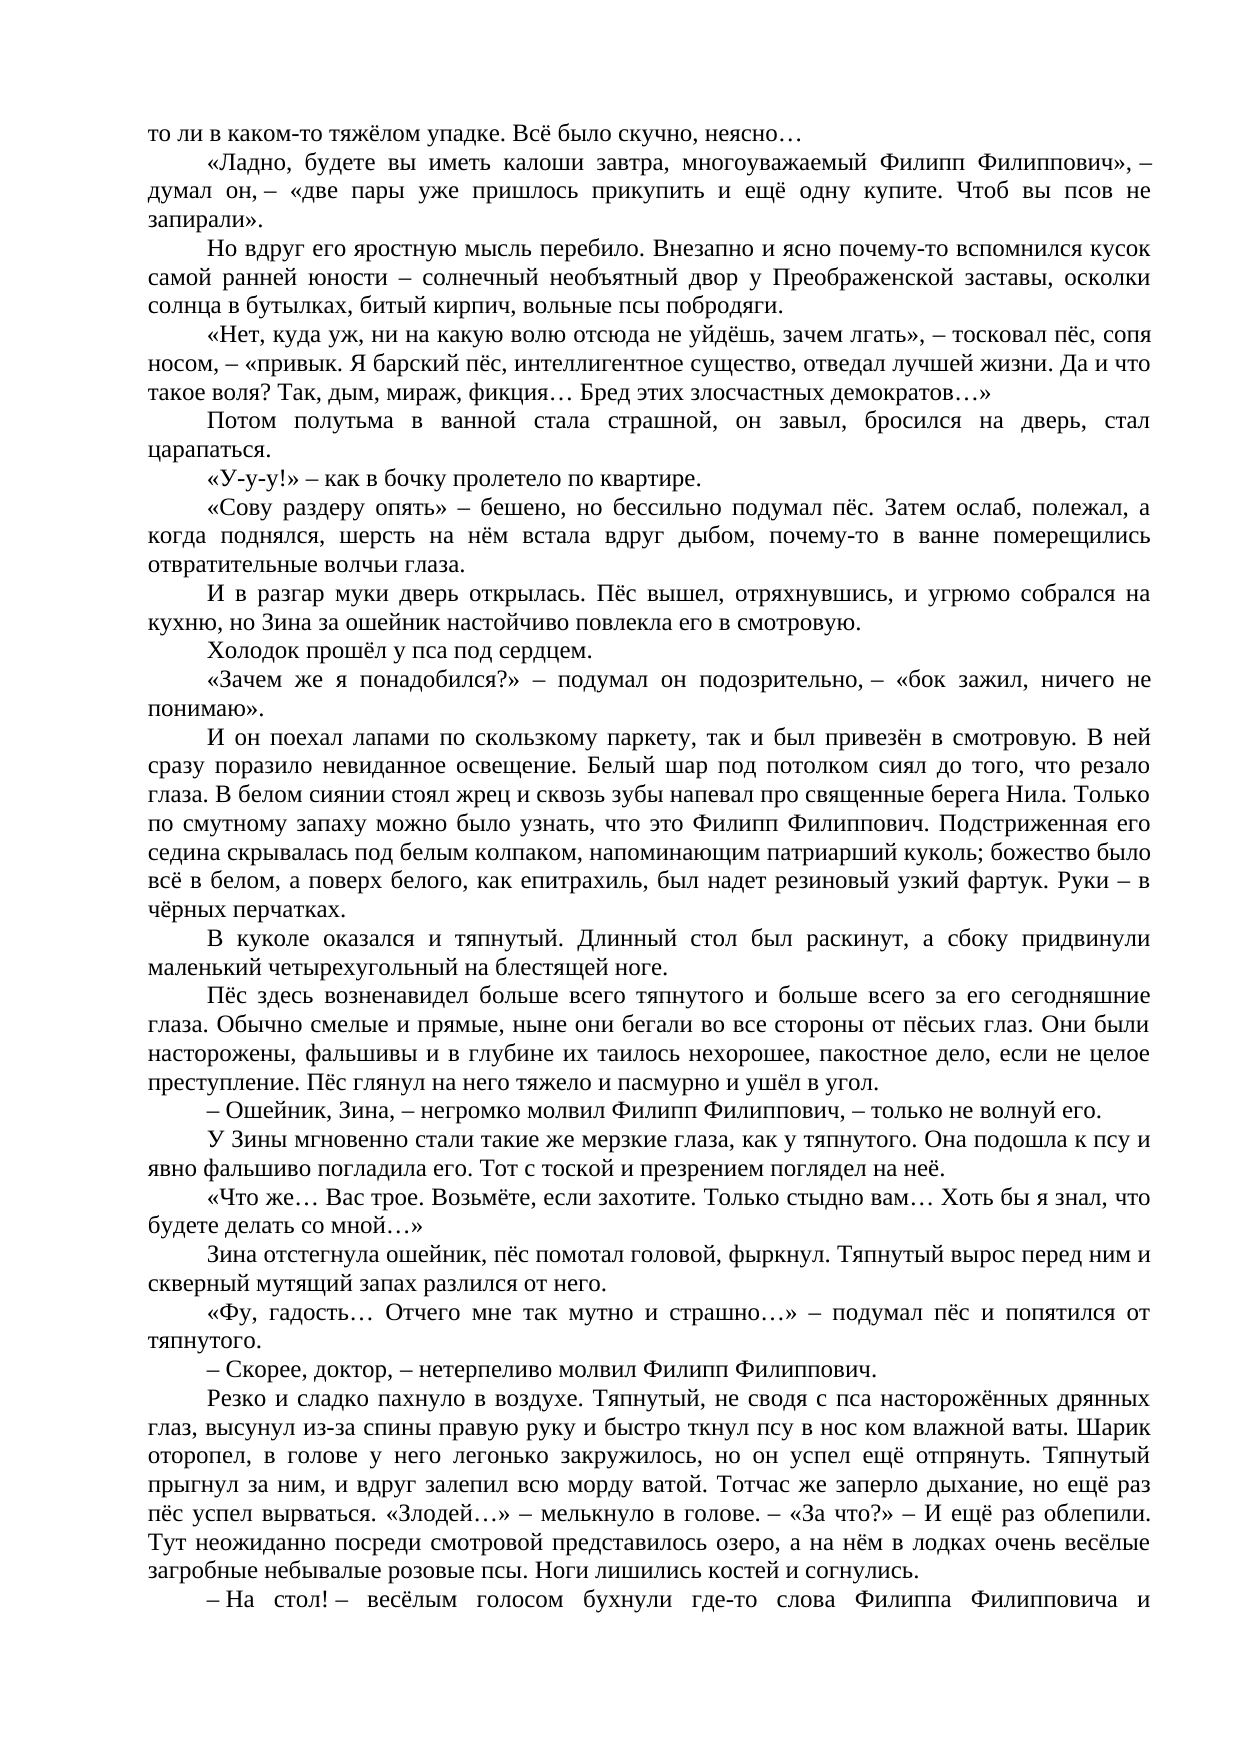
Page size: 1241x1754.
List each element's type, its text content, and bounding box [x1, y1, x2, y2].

text «Зачем же я понадобился?» – подумал он подозрительно, – «бок зажил, ничего не понимаю». [148, 664, 1152, 722]
text Но вдруг его яростную мысль перебило. Внезапно и ясно почему-то вспомнился кусок самой ранней юности – солнечный необъятный двор у Преображенской заставы, осколки солнца в бутылках, битый кирпич, вольные псы побродяги. [148, 233, 1152, 319]
text У Зины мгновенно стали такие же мерзкие глаза, как у тяпнутого. Она подошла к псу и явно фальшиво погладила его. Тот с тоской и презрением поглядел на неё. [148, 1124, 1152, 1182]
text «Фу, гадость… Отчего мне так мутно и страшно…» – подумал пёс и попятился от тяпнутого. [148, 1297, 1152, 1354]
text И он поехал лапами по скользкому паркету, так и был привезён в смотровую. В ней сразу поразило невиданное освещение. Белый шар под потолком сиял до того, что резало глаза. В белом сиянии стоял жрец и сквозь зубы напевал про священные берега Нила. Только по смутному запаху можно было узнать, что это Филипп Филиппович. Подстриженная его седина скрывалась под белым колпаком, напоминающим патриарший куколь; божество было всё в белом, а поверх белого, как епитрахиль, был надет резиновый узкий фартук. Руки – в чёрных перчатках. [148, 722, 1152, 923]
text И в разгар муки дверь открылась. Пёс вышел, отряхнувшись, и угрюмо собрался на кухню, но Зина за ошейник настойчиво повлекла его в смотровую. [148, 578, 1152, 636]
text Холодок прошёл у пса под сердцем. [148, 636, 1152, 664]
text – Скорее, доктор, – нетерпеливо молвил Филипп Филиппович. [148, 1354, 1152, 1383]
text Резко и сладко пахнуло в воздухе. Тяпнутый, не сводя с пса насторожённых дрянных глаз, высунул из-за спины правую руку и быстро ткнул псу в нос ком влажной ваты. Шарик оторопел, в голове у него легонько закружилось, но он успел ещё отпрянуть. Тяпнутый прыгнул за ним, и вдруг залепил всю морду ватой. Тотчас же заперло дыхание, но ещё раз пёс успел вырваться. «Злодей…» – мелькнуло в голове. – «За что?» – И ещё раз облепили. Тут неожиданно посреди смотровой представилось озеро, а на нём в лодках очень весёлые загробные небывалые розовые псы. Ноги лишились костей и согнулись. [148, 1383, 1152, 1584]
text Потом полутьма в ванной стала страшной, он завыл, бросился на дверь, стал царапаться. [148, 406, 1152, 463]
text Пёс здесь возненавидел больше всего тяпнутого и больше всего за его сегодняшние глаза. Обычно смелые и прямые, ныне они бегали во все стороны от пёсьих глаз. Они были насторожены, фальшивы и в глубине их таилось нехорошее, пакостное дело, если не целое преступление. Пёс глянул на него тяжело и пасмурно и ушёл в угол. [148, 981, 1152, 1096]
text «Что же… Вас трое. Возьмёте, если захотите. Только стыдно вам… Хоть бы я знал, что будете делать со мной…» [148, 1182, 1152, 1239]
text – На стол! – весёлым голосом бухнули где-то слова Филиппа Филипповича и [148, 1584, 1152, 1613]
text то ли в каком-то тяжёлом упадке. Всё было скучно, неясно… [148, 118, 1152, 147]
text «У-у-у!» – как в бочку пролетело по квартире. [148, 463, 1152, 492]
text Зина отстегнула ошейник, пёс помотал головой, фыркнул. Тяпнутый вырос перед ним и скверный мутящий запах разлился от него. [148, 1239, 1152, 1297]
text «Сову раздеру опять» – бешено, но бессильно подумал пёс. Затем ослаб, полежал, а когда поднялся, шерсть на нём встала вдруг дыбом, почему-то в ванне померещились отвратительные волчьи глаза. [148, 492, 1152, 578]
text «Ладно, будете вы иметь калоши завтра, многоуважаемый Филипп Филиппович», – думал он, – «две пары уже пришлось прикупить и ещё одну купите. Чтоб вы псов не запирали». [148, 147, 1152, 233]
text В куколе оказался и тяпнутый. Длинный стол был раскинут, а сбоку придвинули маленький четырехугольный на блестящей ноге. [148, 923, 1152, 981]
text «Нет, куда уж, ни на какую волю отсюда не уйдёшь, зачем лгать», – тосковал пёс, сопя носом, – «привык. Я барский пёс, интеллигентное существо, отведал лучшей жизни. Да и что такое воля? Так, дым, мираж, фикция… Бред этих злосчастных демократов…» [148, 319, 1152, 406]
text – Ошейник, Зина, – негромко молвил Филипп Филиппович, – только не волнуй его. [148, 1096, 1152, 1124]
